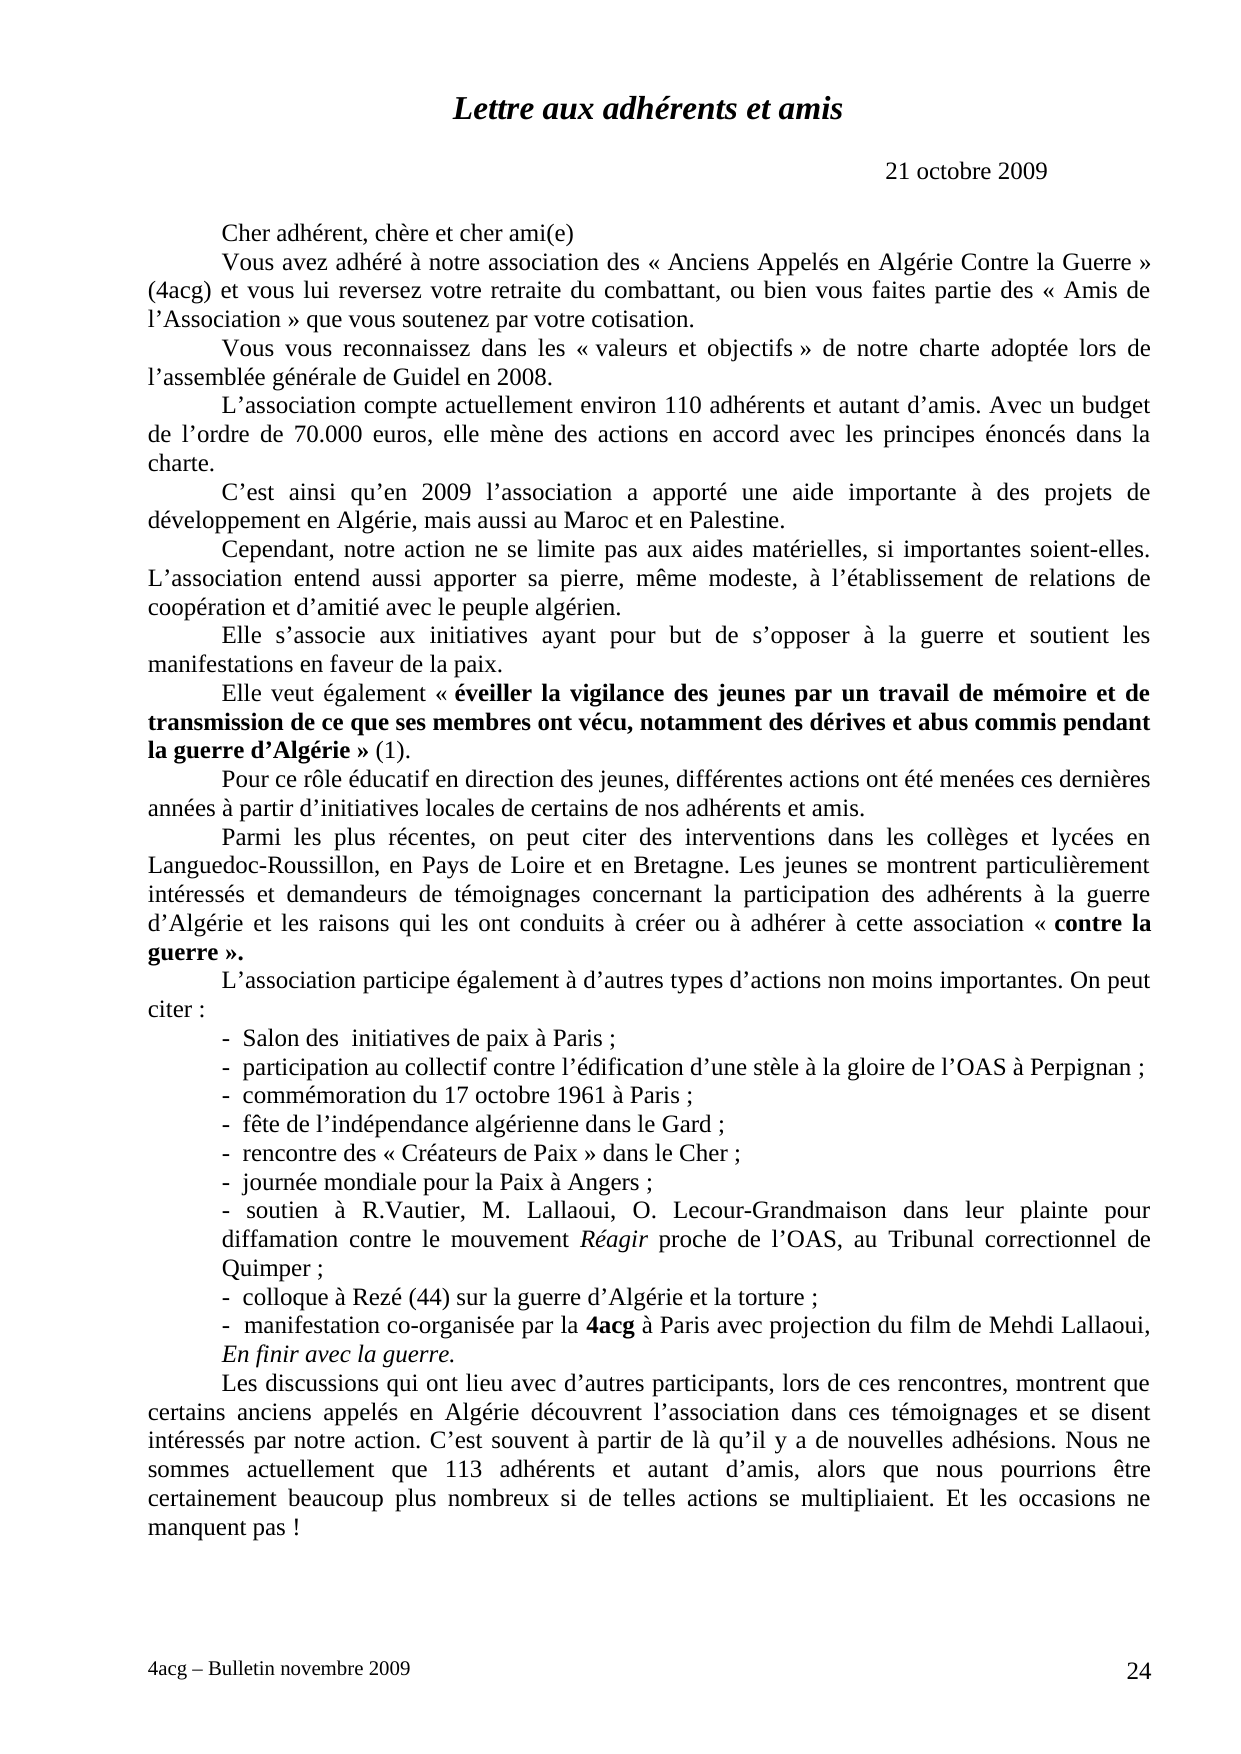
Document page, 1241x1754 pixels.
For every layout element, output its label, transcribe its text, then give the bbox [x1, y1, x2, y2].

text Vous avez adhéré à notre association des « Anciens Appelés en Algérie Contre la Guerre » (4acg) et vous lui reversez votre retraite du combattant, ou bien vous faites partie des « Amis de l’Association » que vous soutenez par votre cotisation. [148, 247, 1151, 333]
text Pour ce rôle éducatif en direction des jeunes, différentes actions ont été menées ces dernières années à partir d’initiatives locales de certains de nos adhérents et amis. [148, 764, 1151, 822]
text Les discussions qui ont lieu avec d’autres participants, lors de ces rencontres, montrent que certains anciens appelés en Algérie découvrent l’association dans ces témoignages et se disent intéressés par notre action. C’est souvent à partir de là qu’il y a de nouvelles adhésions. Nous ne sommes actuellement que 113 adhérents et autant d’amis, alors que nous pourrions être certainement beaucoup plus nombreux si de telles actions se multipliaient. Et les occasions ne manquent pas ! [148, 1368, 1151, 1541]
text C’est ainsi qu’en 2009 l’association a apporté une aide importante à des projets de développement en Algérie, mais aussi au Maroc et en Palestine. [148, 477, 1151, 534]
text - participation au collectif contre l’édification d’une stèle à la gloire de l’OAS à Perpignan ; [222, 1052, 1151, 1081]
text - colloque à Rezé (44) sur la guerre d’Algérie et la torture ; [222, 1282, 1151, 1311]
text Lettre aux adhérents et amis [148, 89, 1151, 127]
text Vous vous reconnaissez dans les « valeurs et objectifs » de notre charte adoptée lors de l’assemblée générale de Guidel en 2008. [148, 333, 1151, 391]
text - soutien à R.Vautier, M. Lallaoui, O. Lecour-Grandmaison dans leur plainte pour diffamation contre le mouvement Réagir proche de l’OAS, au Tribunal correctionnel de Quimper ; [222, 1196, 1151, 1282]
text L’association compte actuellement environ 110 adhérents et autant d’amis. Avec un budget de l’ordre de 70.000 euros, elle mène des actions en accord avec les principes énoncés dans la charte. [148, 391, 1151, 477]
text - manifestation co-organisée par la 4acg à Paris avec projection du film de Mehdi Lallaoui, En finir avec la guerre. [222, 1311, 1151, 1368]
text Elle veut également « éveiller la vigilance des jeunes par un travail de mémoire et de transmission de ce que ses membres ont vécu, notamment des dérives et abus commis pendant la guerre d’Algérie » (1). [148, 678, 1151, 764]
text - journée mondiale pour la Paix à Angers ; [222, 1167, 1151, 1196]
text - fête de l’indépendance algérienne dans le Gard ; [222, 1109, 1151, 1138]
text L’association participe également à d’autres types d’actions non moins importantes. On peut citer : [148, 966, 1151, 1023]
text - rencontre des « Créateurs de Paix » dans le Cher ; [222, 1138, 1151, 1167]
text Parmi les plus récentes, on peut citer des interventions dans les collèges et lycées en Languedoc-Roussillon, en Pays de Loire et en Bretagne. Les jeunes se montrent particulièrement intéressés et demandeurs de témoignages concernant la participation des adhérents à la guerre d’Algérie et les raisons qui les ont conduits à créer ou à adhérer à cette association « contre la guerre ». [148, 822, 1151, 966]
text Elle s’associe aux initiatives ayant pour but de s’opposer à la guerre et soutient les manifestations en faveur de la paix. [148, 621, 1151, 678]
text - commémoration du 17 octobre 1961 à Paris ; [222, 1081, 1151, 1109]
text Cependant, notre action ne se limite pas aux aides matérielles, si importantes soient-elles. L’association entend aussi apporter sa pierre, même modeste, à l’établissement de relations de coopération et d’amitié avec le peuple algérien. [148, 534, 1151, 621]
text - Salon des initiatives de paix à Paris ; [222, 1023, 1151, 1052]
text 21 octobre 2009 [811, 156, 1151, 184]
text Cher adhérent, chère et cher ami(e) [148, 218, 1151, 247]
